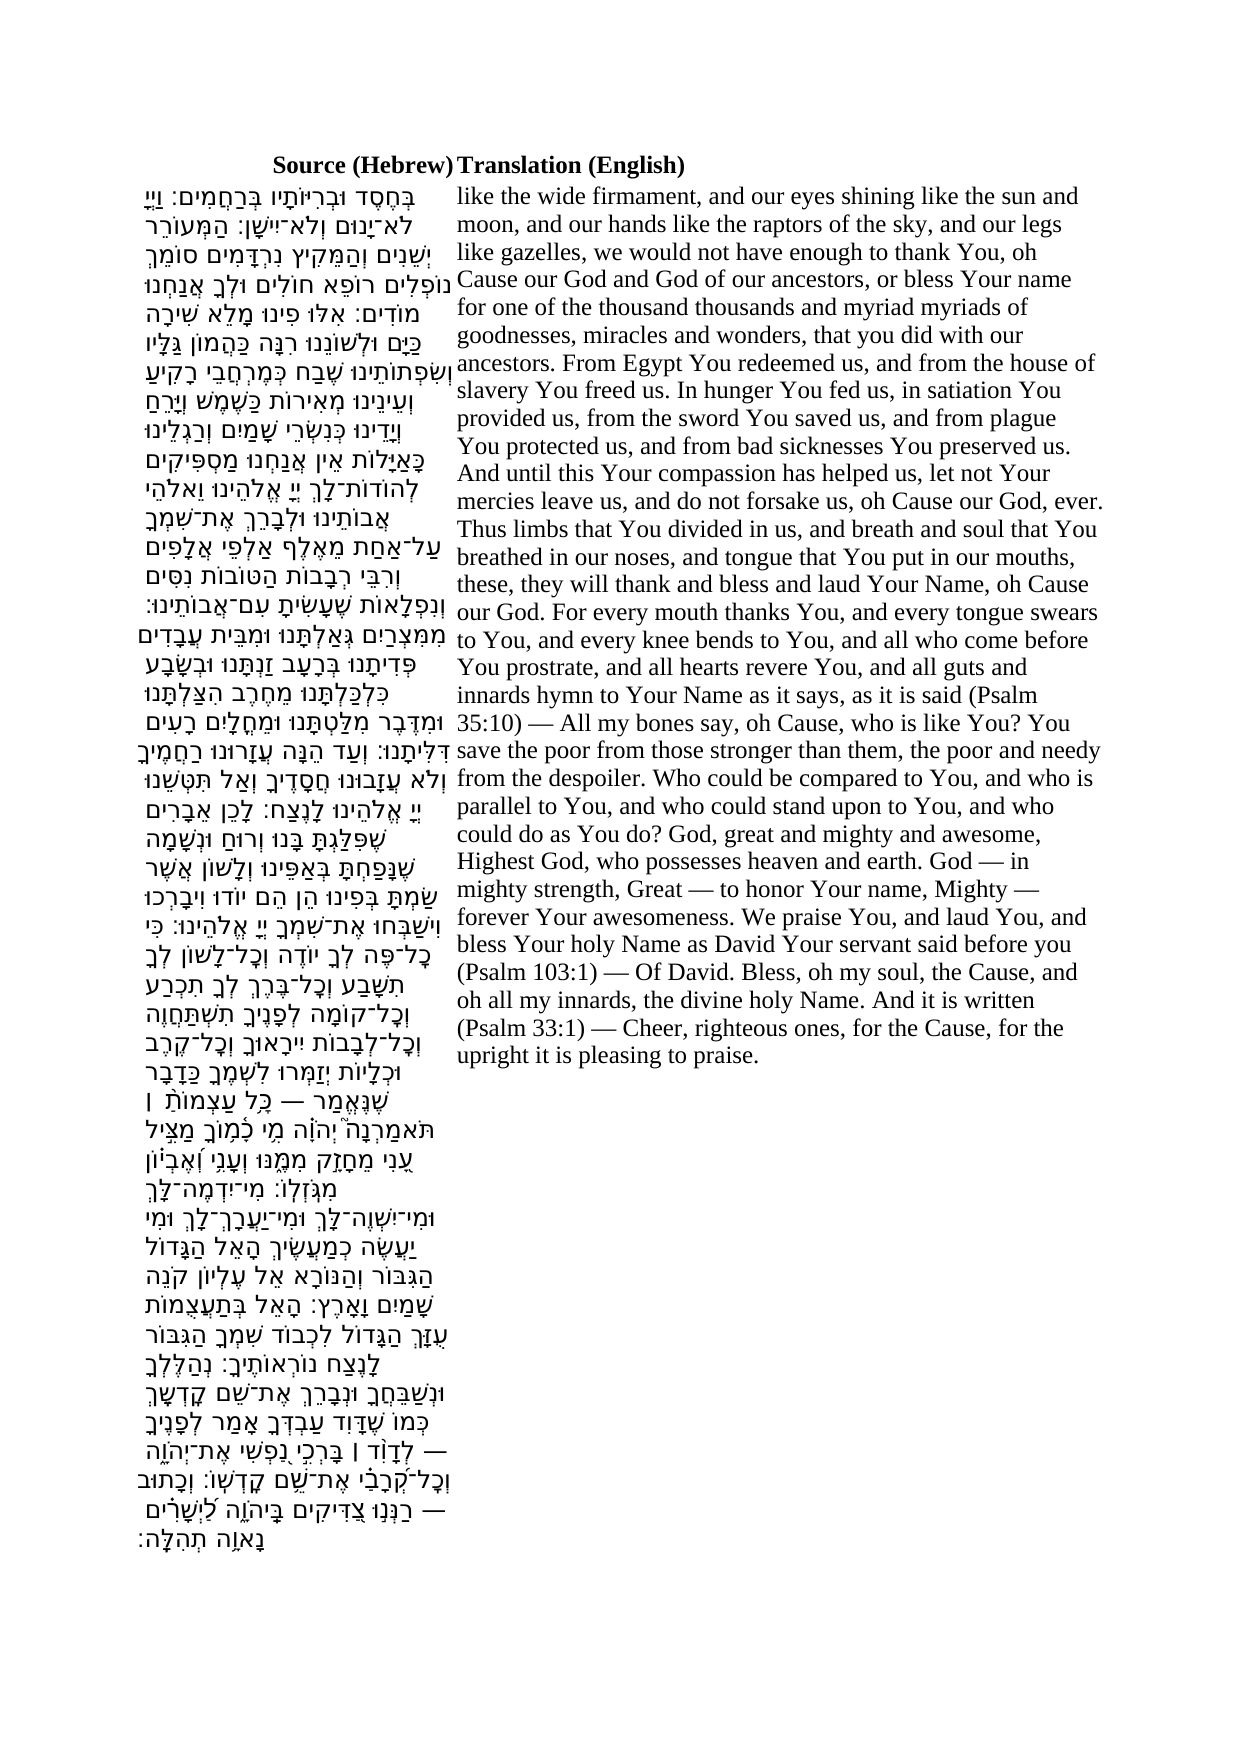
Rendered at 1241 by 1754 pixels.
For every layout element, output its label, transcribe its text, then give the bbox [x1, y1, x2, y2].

table_header Translation (English) [455, 150, 1105, 181]
table_cell בְּחֶסֶד וּבְרִיּוֹתָיו בְּרַחֲמִים׃ וַיְיָ לֹא־יָנוּם וְלֹא־יִישָׁן׃ הַמְּעוֹרֵר יְשֵׁנִים וְהַמֵּקִיץ נִרְדָּמִים סוֹמֵךְ נוֹפְלִים רוֹפֵא חוֹלִים וּלְךָ אֲנַחְנוּ מוֹדִים׃ אִלּוּ פִינוּ מָלֵא שִׁירָה כַּיָּם וּלְשׁוֹנֵנוּ רִנָּה כַּהֲמוֹן גַּלָּיו וְשִׂפְתוֹתֵינוּ שֶׁבַח כְּמֶרְחֲבֵי רָקִיעַ וְעֵינֵינוּ מְאִירוֹת כַּשֶׁמֶשׁ וְיָּרֵחַ וְיָדֵינוּ כְּנִשְׂרֵי שָׁמַיִם וְרַגְלֵינוּ כָּאַיָּלוֹת אֵין אֲנַחְנוּ מַסְפִּיקִים לְהוֹדוֹת־לָךְ יְיָ אֱלֹהֵינוּ וֵאלֹהֵי אֲבוֹתֵינוּ וּלְבָרֵךְ אֶת־שִׁמְךָ עַל־אַחַת מֵאֶלֶף אַלְפֵי אֲלָפִים וְרִבֵּי רְבָבוֹת הַטּוֹבוֹת נִסִּים וְנִפְלָאוֹת שֶׁעָשִׂיתָ עִם־אֲבוֹתֵינוּ׃ מִמִּצְרַיִם גְּאַלְתָּנוּ וּמִבֵּית עֲבָדִים פְּדִיתָנוּ בְּרָעָב זַנְתָּנוּ וּבְשָׂבָע כִּלְכַּלְתָּנוּ מֵחֶרֶב הִצַּלְתָּנוּ וּמִדֶּבֶר מִלַּטְתָּנוּ וּמֵחֳלָיִם רָעִים דִּלִּיתָנוּ׃ וְעַד הֵנָּה עֲזָרוּנוּ רַחֲמֶיךָ וְלֹא עֲזָבוּנוּ חֲסָדֶיךָ וְאַל תִּטְּשֵׁנוּ יְיָ אֱלֹהֵינוּ לָנֶצַח׃ לָכֵן אֵבָרִים שֶׁפִּלַּגְתָּ בָּנוּ וְרוּחַ וּנְשָׁמָה שֶׁנָּפַחְתָּ בְּאַפֵּינוּ וְלָשׁוֹן אֲשֶׁר שַׂמְתָּ בְּפִינוּ הֵן הֵם יוֹדוּ וִיבָרְכוּ וִישַׁבְּחוּ אֶת־שִׁמְךָ יְיָ אֱלֹהֵינוּ׃ כִּי כׇל־פֶּה לְךָ יוֹדֶה וְכׇל־לָשׁוֹן לְךָ תִשָּׁבַע וְכׇל־בֶּרֶךְ לְךָ תִכְרַע וְכׇל־קוֹמָה לְפָנֶיךָ תִשְׁתַּחֲוֶה וְכׇל־לְבָבוֹת יִירָאוּךָ וְכׇל־קֶרֶב וּכְלָיוֹת יְזַמְּרוּ לִשְׁמֶךָ כַּדָבָר שֶׁנֶּאֱמַר — כׇּ‍֥ל עַצְמוֹתַ֨ ׀ תֹּאמַרְנָה֮ יְהֹוָ֗ה מִ֥י כָ֫מ֥וֹךָ מַצִּ֣יל עָ֭נִי מֵחָזָ֣ק מִמֶּ֑נּוּ וְעָנִ֥י וְ֝אֶבְי֗וֹן מִגֹּֽזְלֽוֹ׃ מִי־יִדְמֶה־לָּךְ וּמִי־יִשְׁוֶה־לָּךְ וּמִי־יַעֲרָךְ־לָךְ וּמִי יַעֲשֶׂה כְמַעֲשֶׂיךְ הָאֵל הַגָּדוֹל הַגִּבּוֹר וְהַנּוֹרָא אֵל עֶלְיוֹן קֹנֵה שָׁמַיִם וָאָרֶץ׃ הָאֵל בְּתַעֲצֻמוֹת עֻזָּךְ הַגָּדוֹל לִכְבוֹד שִׁמְךָ הַגִּבּוֹר לָנֶצַח נוֹרְאוֹתֶיךָ׃ נְהַלֶּלְךָ וּנְשַׁבֵּחֲךָ וּנְבָרֵךְ אֶת־שֵׁם קׇדְשֶָךְ כְּמוֹ שֶׁדָּוִד עַבְדְּךָ אָמַר לְפָנֶיךָ — לְדָוִ֨ד ׀ בָּרְכִ֣י נַ֭פְשִׁי אֶת־יְהֹוָ֑ה וְכׇל־קְ֝רָבַ֗י אֶת־שֵׁ֥ם קׇדְשֽׁוֹ׃ וְכָתוּב — רַנְּנ֣וּ צַ֭דִּיקִים בַּֽיהֹוָ֑ה לַ֝יְשָׁרִ֗ים נָאוָ֥ה תְהִלָּֽה׃ [135, 181, 455, 1555]
table_cell like the wide firmament, and our eyes shining like the sun and moon, and our hands like the raptors of the sky, and our legs like gazelles, we would not have enough to thank You, oh Cause our God and God of our ancestors, or bless Your name for one of the thousand thousands and myriad myriads of goodnesses, miracles and wonders, that you did with our ancestors. From Egypt You redeemed us, and from the house of slavery You freed us. In hunger You fed us, in satiation You provided us, from the sword You saved us, and from plague You protected us, and from bad sicknesses You preserved us. And until this Your compassion has helped us, let not Your mercies leave us, and do not forsake us, oh Cause our God, ever. Thus limbs that You divided in us, and breath and soul that You breathed in our noses, and tongue that You put in our mouths, these, they will thank and bless and laud Your Name, oh Cause our God. For every mouth thanks You, and every tongue swears to You, and every knee bends to You, and all who come before You prostrate, and all hearts revere You, and all guts and innards hymn to Your Name as it says, as it is said (Psalm 35:10) — All my bones say, oh Cause, who is like You? You save the poor from those stronger than them, the poor and needy from the despoiler. Who could be compared to You, and who is parallel to You, and who could stand upon to You, and who could do as You do? God, great and mighty and awesome, Highest God, who possesses heaven and earth. God — in mighty strength, Great — to honor Your name, Mighty — forever Your awesomeness. We praise You, and laud You, and bless Your holy Name as David Your servant said before you (Psalm 103:1) — Of David. Bless, oh my soul, the Cause, and oh all my innards, the divine holy Name. And it is written (Psalm 33:1) — Cheer, righteous ones, for the Cause, for the upright it is pleasing to praise. [455, 181, 1105, 1555]
table_header Source (Hebrew) [135, 150, 455, 181]
